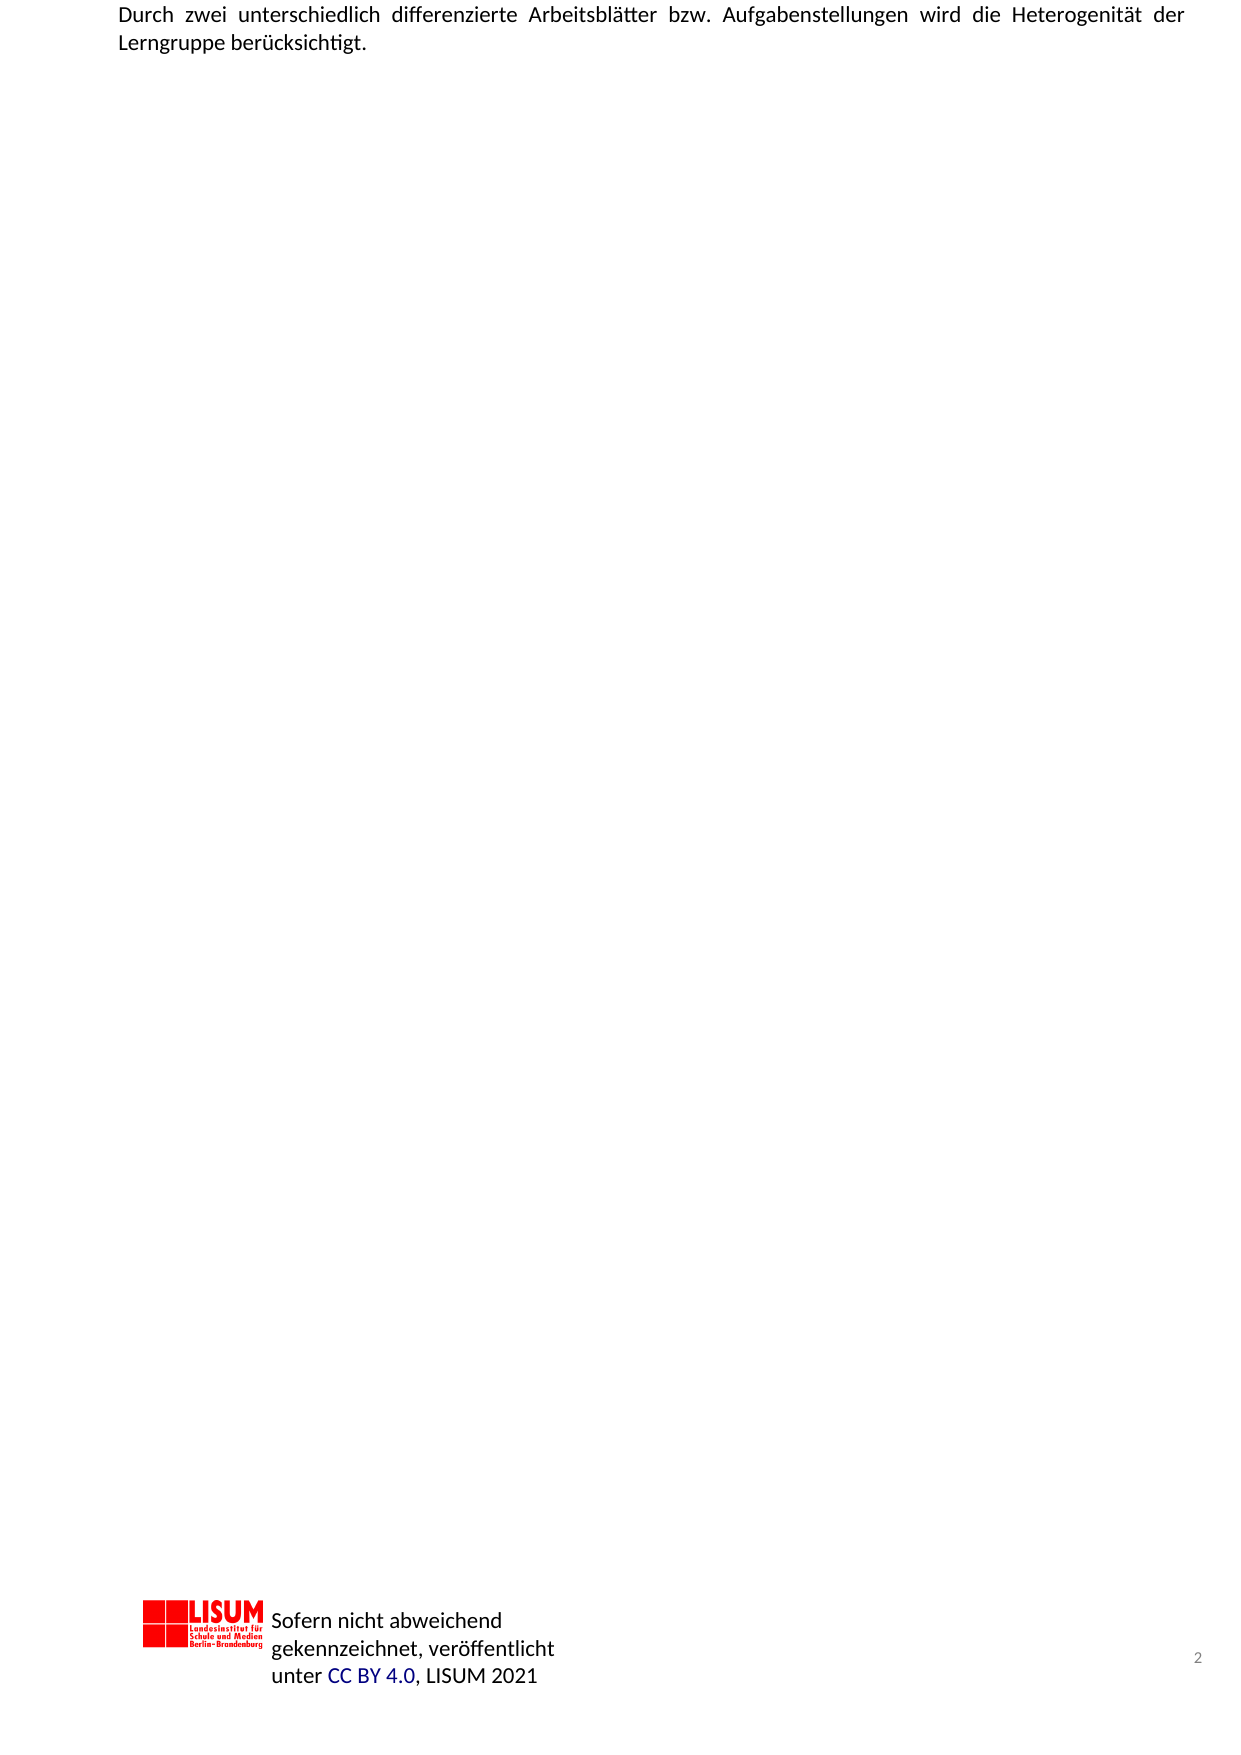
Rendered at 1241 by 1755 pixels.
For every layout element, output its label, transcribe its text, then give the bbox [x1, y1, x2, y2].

text Durch zwei unterschiedlich differenzierte Arbeitsblätter bzw. Aufgabenstellungen wird die Heterogenität der Lerngruppe berücksichtigt. [118, 0, 1187, 56]
